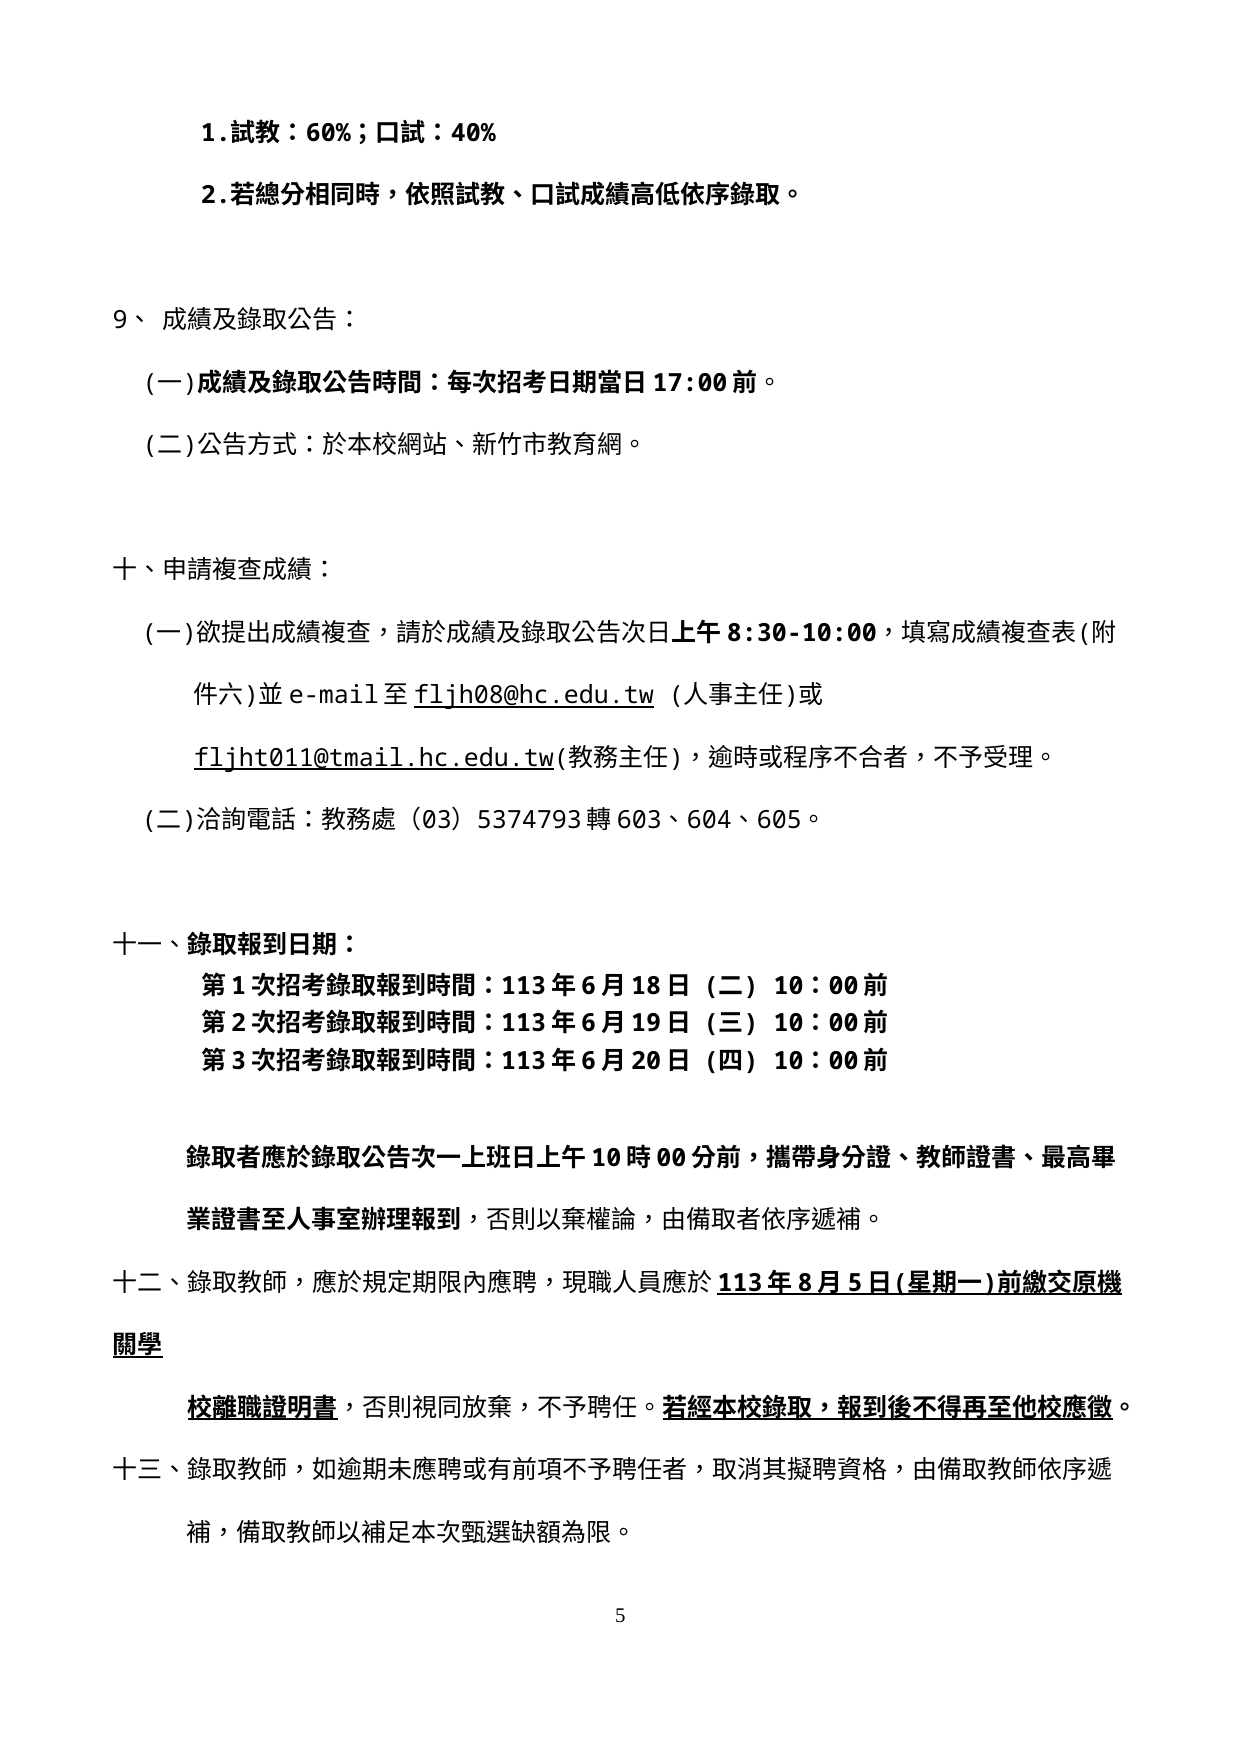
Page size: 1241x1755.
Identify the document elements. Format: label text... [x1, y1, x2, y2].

text 十三、錄取教師，如逾期未應聘或有前項不予聘任者，取消其擬聘資格，由備取教師依序遞補，備取教師以補足本次甄選缺額為限。 [112, 1426, 1128, 1551]
text 十、申請複查成績： [112, 526, 1128, 589]
text 十二、錄取教師，應於規定期限內應聘，現職人員應於113年8月5日(星期一)前繳交原機關學 [112, 1239, 1128, 1364]
text 錄取者應於錄取公告次一上班日上午10時00分前，攜帶身分證、教師證書、最高畢業證書至人事室辦理報到，否則以棄權論，由備取者依序遞補。 [186, 1114, 1128, 1239]
text 第3次招考錄取報到時間：113年6月20日 (四) 10：00前 [112, 1039, 1128, 1076]
text 1.試教：60%；口試：40% [186, 89, 1128, 151]
text 十一、錄取報到日期： [112, 901, 1128, 964]
text 校離職證明書，否則視同放棄，不予聘任。若經本校錄取，報到後不得再至他校應徵。 [112, 1364, 1128, 1426]
text (一)欲提出成績複查，請於成績及錄取公告次日上午8:30-10:00，填寫成績複查表(附件六)並e-mail至fljh08@hc.edu.tw (人事主任)或 fljht011@tmail.hc.edu.tw(教務主任)，逾時或程序不合者，不予受理。 [142, 589, 1128, 776]
text (二)公告方式：於本校網站、新竹市教育網。 [112, 401, 1128, 464]
text (一)成績及錄取公告時間：每次招考日期當日17:00前。 [112, 339, 1128, 401]
text 第1次招考錄取報到時間：113年6月18日 (二) 10：00前 [112, 964, 1128, 1001]
list 成績及錄取公告： [112, 276, 1128, 339]
text 第2次招考錄取報到時間：113年6月19日 (三) 10：00前 [112, 1001, 1128, 1039]
text (二)洽詢電話：教務處（03）5374793轉603、604、605。 [112, 776, 1128, 839]
text 2.若總分相同時，依照試教、口試成績高低依序錄取。 [186, 151, 1128, 214]
